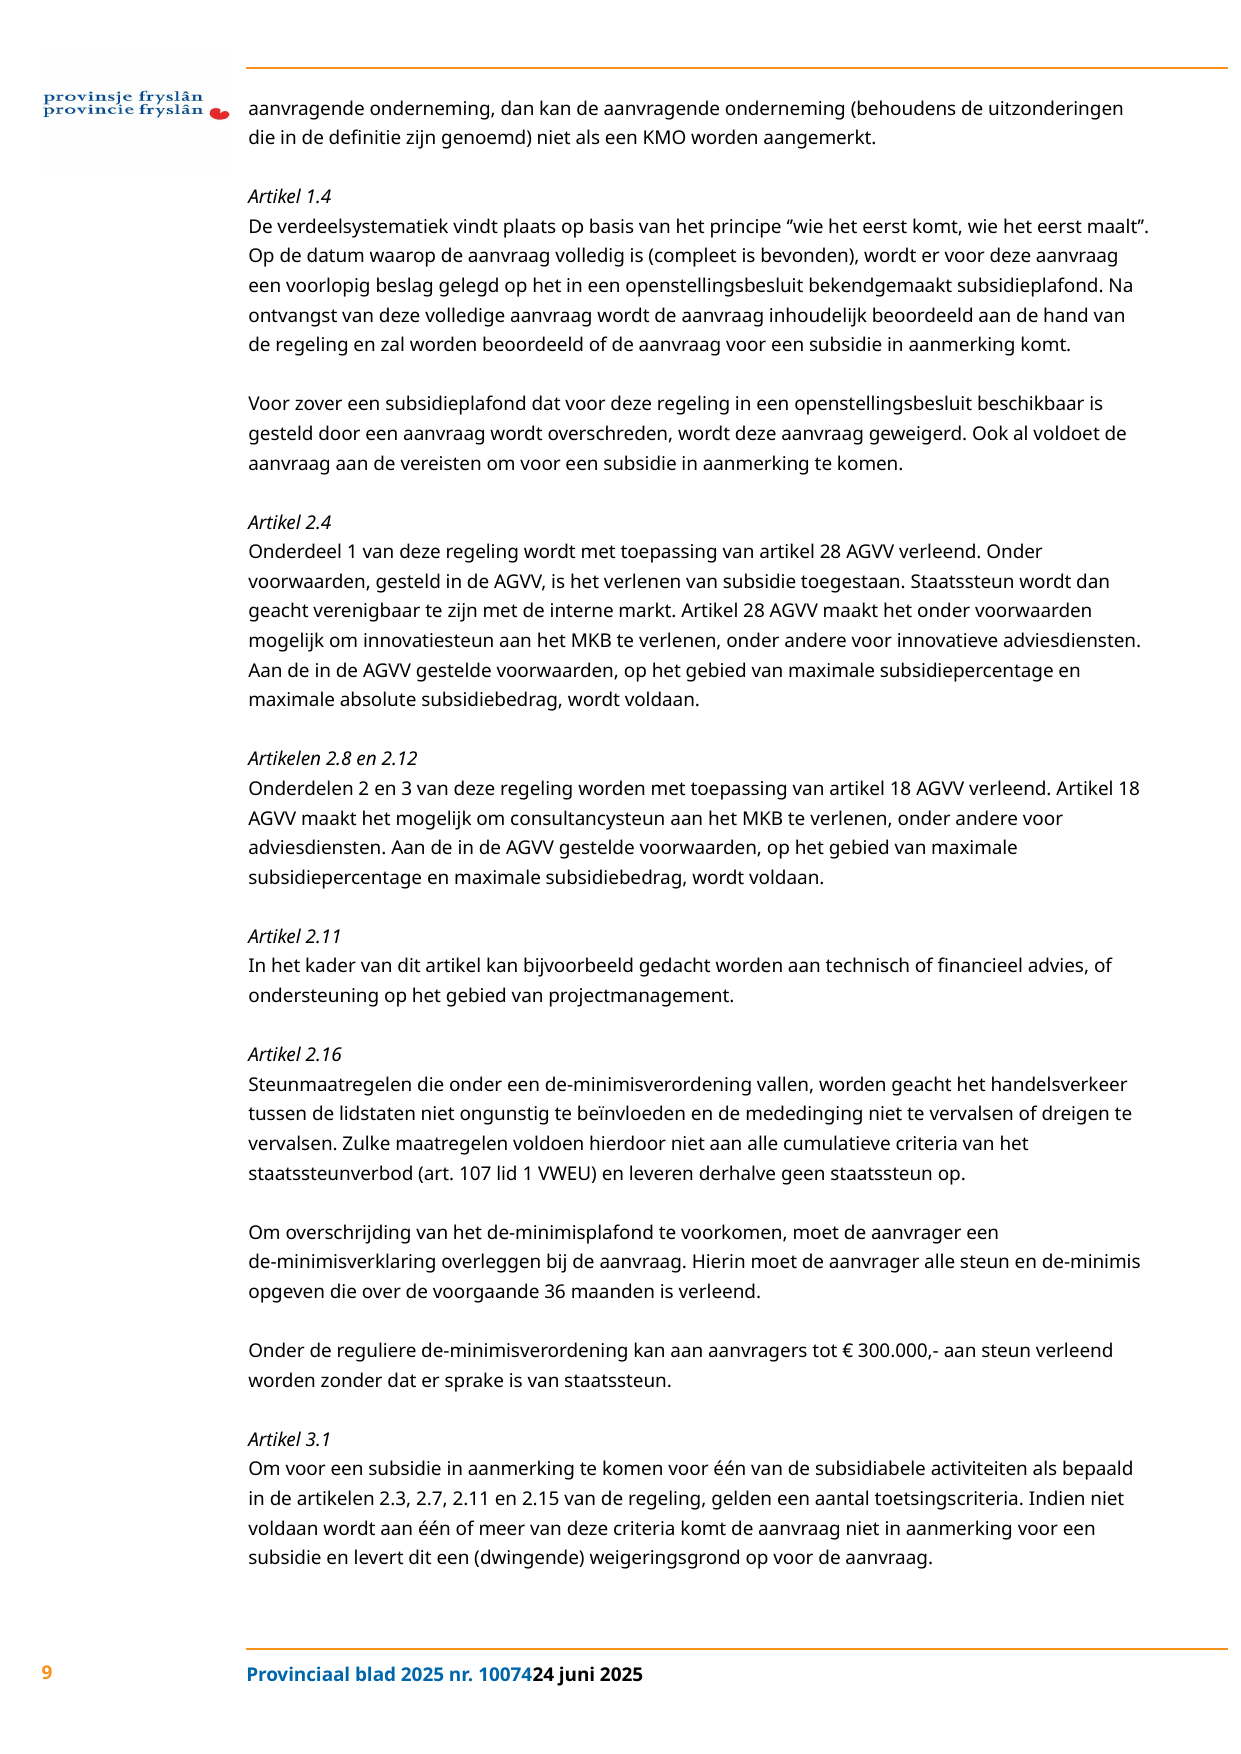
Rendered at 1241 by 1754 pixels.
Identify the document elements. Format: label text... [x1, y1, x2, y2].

text Artikel 1.4 [248, 183, 1152, 209]
text Artikel 2.11 [248, 923, 1152, 949]
picture [41, 47, 231, 172]
text Artikel 2.16 [248, 1041, 1152, 1067]
text Steunmaatregelen die onder een de-minimisverordening vallen, worden geacht het handelsverkeer tussen de lidstaten niet ongunstig te beïnvloeden en de mededinging niet te vervalsen of dreigen te vervalsen. Zulke maatregelen voldoen hierdoor niet aan alle cumulatieve criteria van het staatssteunverbod (art. 107 lid 1 VWEU) en leveren derhalve geen staatssteun op. [248, 1071, 1152, 1186]
text Artikelen 2.8 en 2.12 [248, 746, 1152, 771]
text de-minimisverklaring overleggen bij de aanvraag. Hierin moet de aanvrager alle steun en de-minimis opgeven die over de voorgaande 36 maanden is verleend. [248, 1248, 1152, 1304]
text In het kader van dit artikel kan bijvoorbeeld gedacht worden aan technisch of financieel advies, of ondersteuning op het gebied van projectmanagement. [248, 953, 1152, 1008]
text Om overschrijding van het de-minimisplafond te voorkomen, moet de aanvrager een [248, 1219, 1152, 1245]
text De verdeelsystematiek vindt plaats op basis van het principe ‘’wie het eerst komt, wie het eerst maalt’’. Op de datum waarop de aanvraag volledig is (compleet is bevonden), wordt er voor deze aanvraag een voorlopig beslag gelegd op het in een openstellingsbesluit bekendgemaakt subsidieplafond. Na ontvangst van deze volledige aanvraag wordt de aanvraag inhoudelijk beoordeeld aan de hand van de regeling en zal worden beoordeeld of de aanvraag voor een subsidie in aanmerking komt. [248, 213, 1152, 357]
text Artikel 2.4 [248, 509, 1152, 535]
text Onderdelen 2 en 3 van deze regeling worden met toepassing van artikel 18 AGVV verleend. Artikel 18 AGVV maakt het mogelijk om consultancysteun aan het MKB te verlenen, onder andere voor adviesdiensten. Aan de in de AGVV gestelde voorwaarden, op het gebied van maximale subsidiepercentage en maximale subsidiebedrag, wordt voldaan. [248, 775, 1152, 890]
text Voor zover een subsidieplafond dat voor deze regeling in een openstellingsbesluit beschikbaar is gesteld door een aanvraag wordt overschreden, wordt deze aanvraag geweigerd. Ook al voldoet de aanvraag aan de vereisten om voor een subsidie in aanmerking te komen. [248, 391, 1152, 476]
text Onderdeel 1 van deze regeling wordt met toepassing van artikel 28 AGVV verleend. Onder voorwaarden, gesteld in de AGVV, is het verlenen van subsidie toegestaan. Staatssteun wordt dan geacht verenigbaar te zijn met de interne markt. Artikel 28 AGVV maakt het onder voorwaarden mogelijk om innovatiesteun aan het MKB te verlenen, onder andere voor innovatieve adviesdiensten. Aan de in de AGVV gestelde voorwaarden, op het gebied van maximale subsidiepercentage en maximale absolute subsidiebedrag, wordt voldaan. [248, 538, 1152, 712]
text aanvragende onderneming, dan kan de aanvragende onderneming (behoudens de uitzonderingen die in de definitie zijn genoemd) niet als een KMO worden aangemerkt. [248, 95, 1152, 150]
text Om voor een subsidie in aanmerking te komen voor één van de subsidiabele activiteiten als bepaald in de artikelen 2.3, 2.7, 2.11 en 2.15 van de regeling, gelden een aantal toetsingscriteria. Indien niet voldaan wordt aan één of meer van deze criteria komt de aanvraag niet in aanmerking voor een subsidie en levert dit een (dwingende) weigeringsgrond op voor de aanvraag. [248, 1456, 1152, 1570]
text Artikel 3.1 [248, 1426, 1152, 1452]
text Onder de reguliere de-minimisverordening kan aan aanvragers tot € 300.000,- aan steun verleend worden zonder dat er sprake is van staatssteun. [248, 1337, 1152, 1393]
